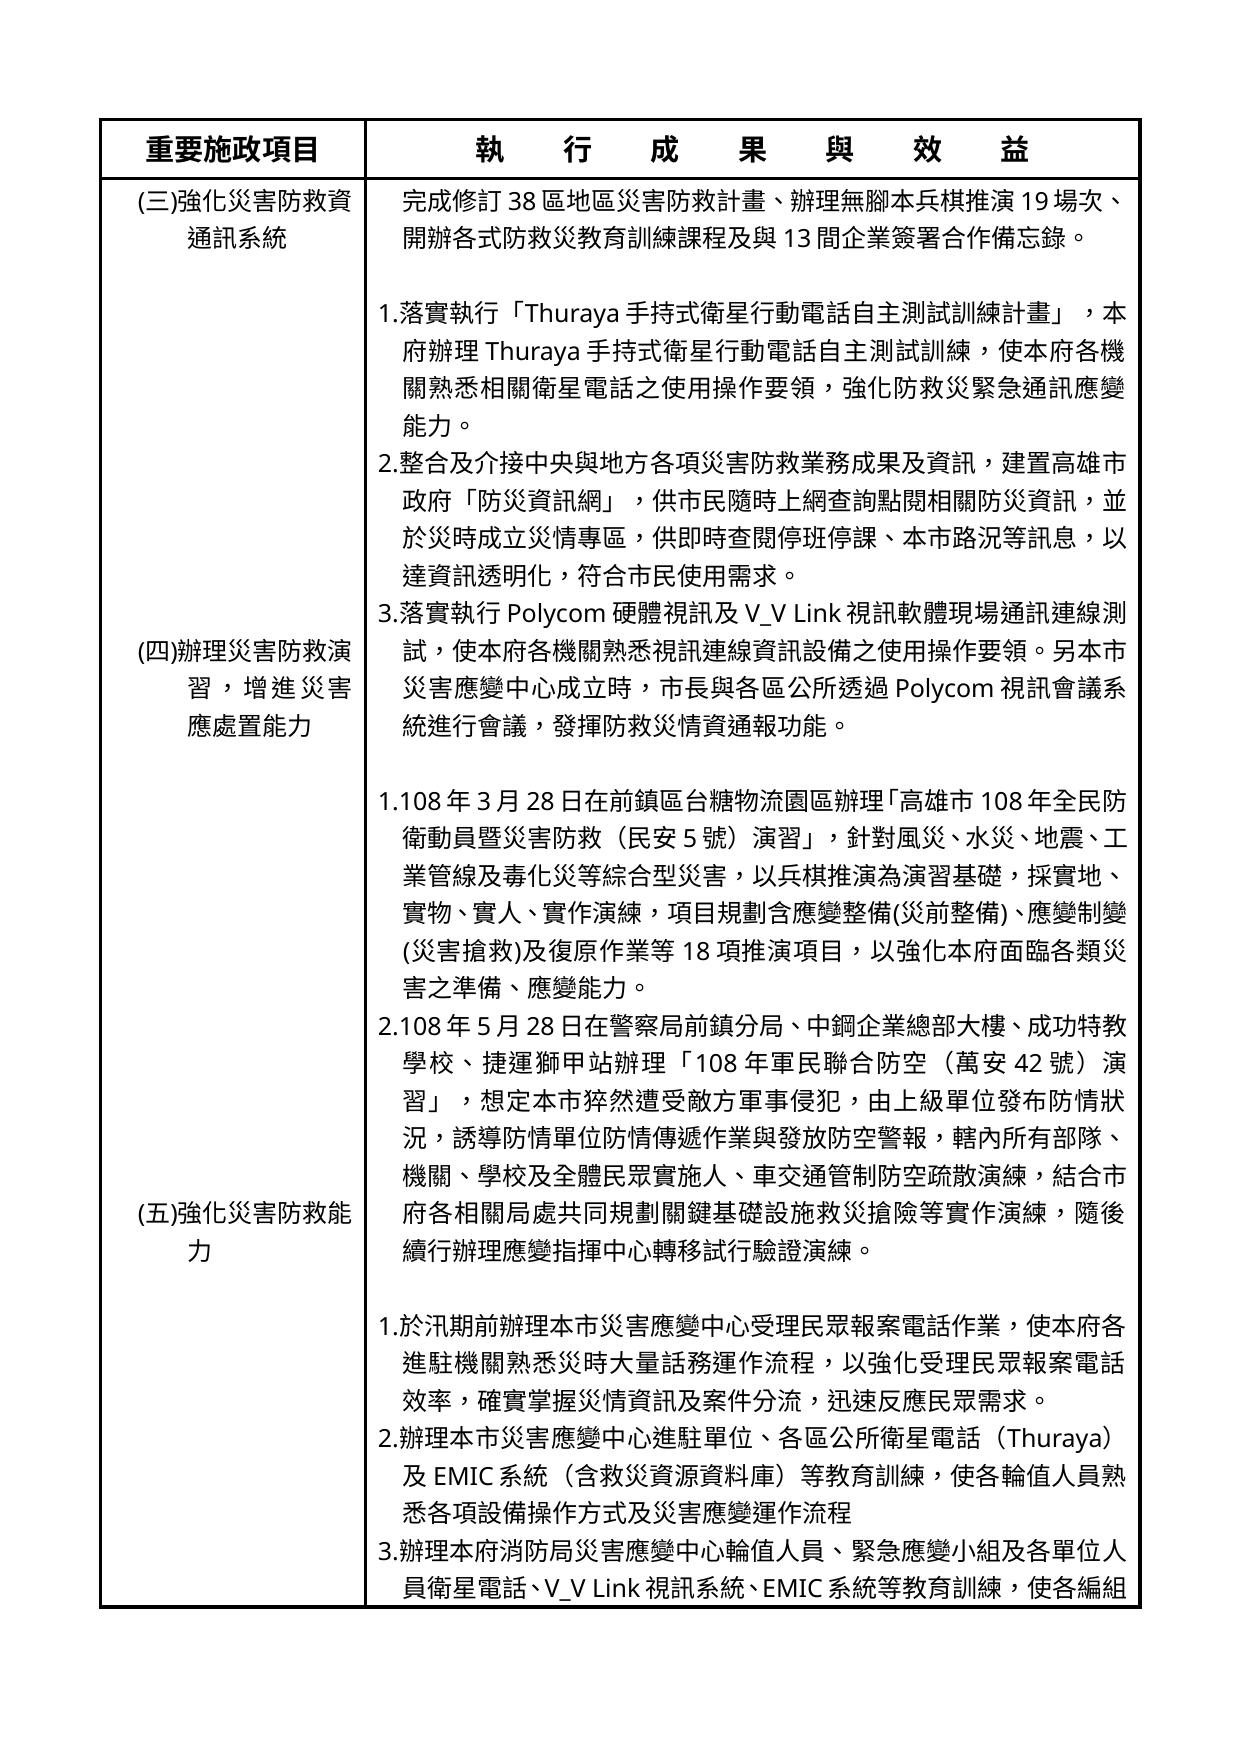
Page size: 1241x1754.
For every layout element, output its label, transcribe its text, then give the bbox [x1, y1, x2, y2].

table_header 重要施政項目 [102, 121, 364, 177]
table_cell 完成修訂38區地區災害防救計畫、辦理無腳本兵棋推演19場次、開辦各式防救災教育訓練課程及與13間企業簽署合作備忘錄。 1.落實執行「Thuraya手持式衛星行動電話自主測試訓練計畫」，本府辦理Thuraya手持式衛星行動電話自主測試訓練，使本府各機關熟悉相關衛星電話之使用操作要領，強化防救災緊急通訊應變能力。 2.整合及介接中央與地方各項災害防救業務成果及資訊，建置高雄市政府「防災資訊網」，供市民隨時上網查詢點閱相關防災資訊，並於災時成立災情專區，供即時查閱停班停課、本市路況等訊息，以達資訊透明化，符合市民使用需求。 3.落實執行Polycom硬體視訊及V_V Link視訊軟體現場通訊連線測試，使本府各機關熟悉視訊連線資訊設備之使用操作要領。另本市災害應變中心成立時，市長與各區公所透過Polycom視訊會議系統進行會議，發揮防救災情資通報功能。 1.108年3月28日在前鎮區台糖物流園區辦理「高雄市108年全民防衛動員暨災害防救（民安5號）演習」，針對風災、水災、地震、工業管線及毒化災等綜合型災害，以兵棋推演為演習基礎，採實地、實物、實人、實作演練，項目規劃含應變整備(災前整備)、應變制變(災害搶救)及復原作業等18項推演項目，以強化本府面臨各類災害之準備、應變能力。 2.108年5月28日在警察局前鎮分局、中鋼企業總部大樓、成功特教學校、捷運獅甲站辦理「108年軍民聯合防空（萬安42號）演習」，想定本市猝然遭受敵方軍事侵犯，由上級單位發布防情狀況，誘導防情單位防情傳遞作業與發放防空警報，轄內所有部隊、機關、學校及全體民眾實施人、車交通管制防空疏散演練，結合市府各相關局處共同規劃關鍵基礎設施救災搶險等實作演練，隨後續行辦理應變指揮中心轉移試行驗證演練。 1.於汛期前辦理本市災害應變中心受理民眾報案電話作業，使本府各進駐機關熟悉災時大量話務運作流程，以強化受理民眾報案電話效率，確實掌握災情資訊及案件分流，迅速反應民眾需求。 2.辦理本市災害應變中心進駐單位、各區公所衛星電話（Thuraya）及EMIC系統（含救災資源資料庫）等教育訓練，使各輪值人員熟悉各項設備操作方式及災害應變運作流程 3.辦理本府消防局災害應變中心輪值人員、緊急應變小組及各單位人員衛星電話、V_V Link視訊系統、EMIC系統等教育訓練，使各編組 [367, 180, 1138, 1605]
table_header 執 行 成 果 與 效 益 [367, 121, 1138, 177]
table_cell (三)強化災害防救資通訊系統 (四)辦理災害防救演習，增進災害應處置能力 (五)強化災害防救能力 [102, 180, 364, 1605]
